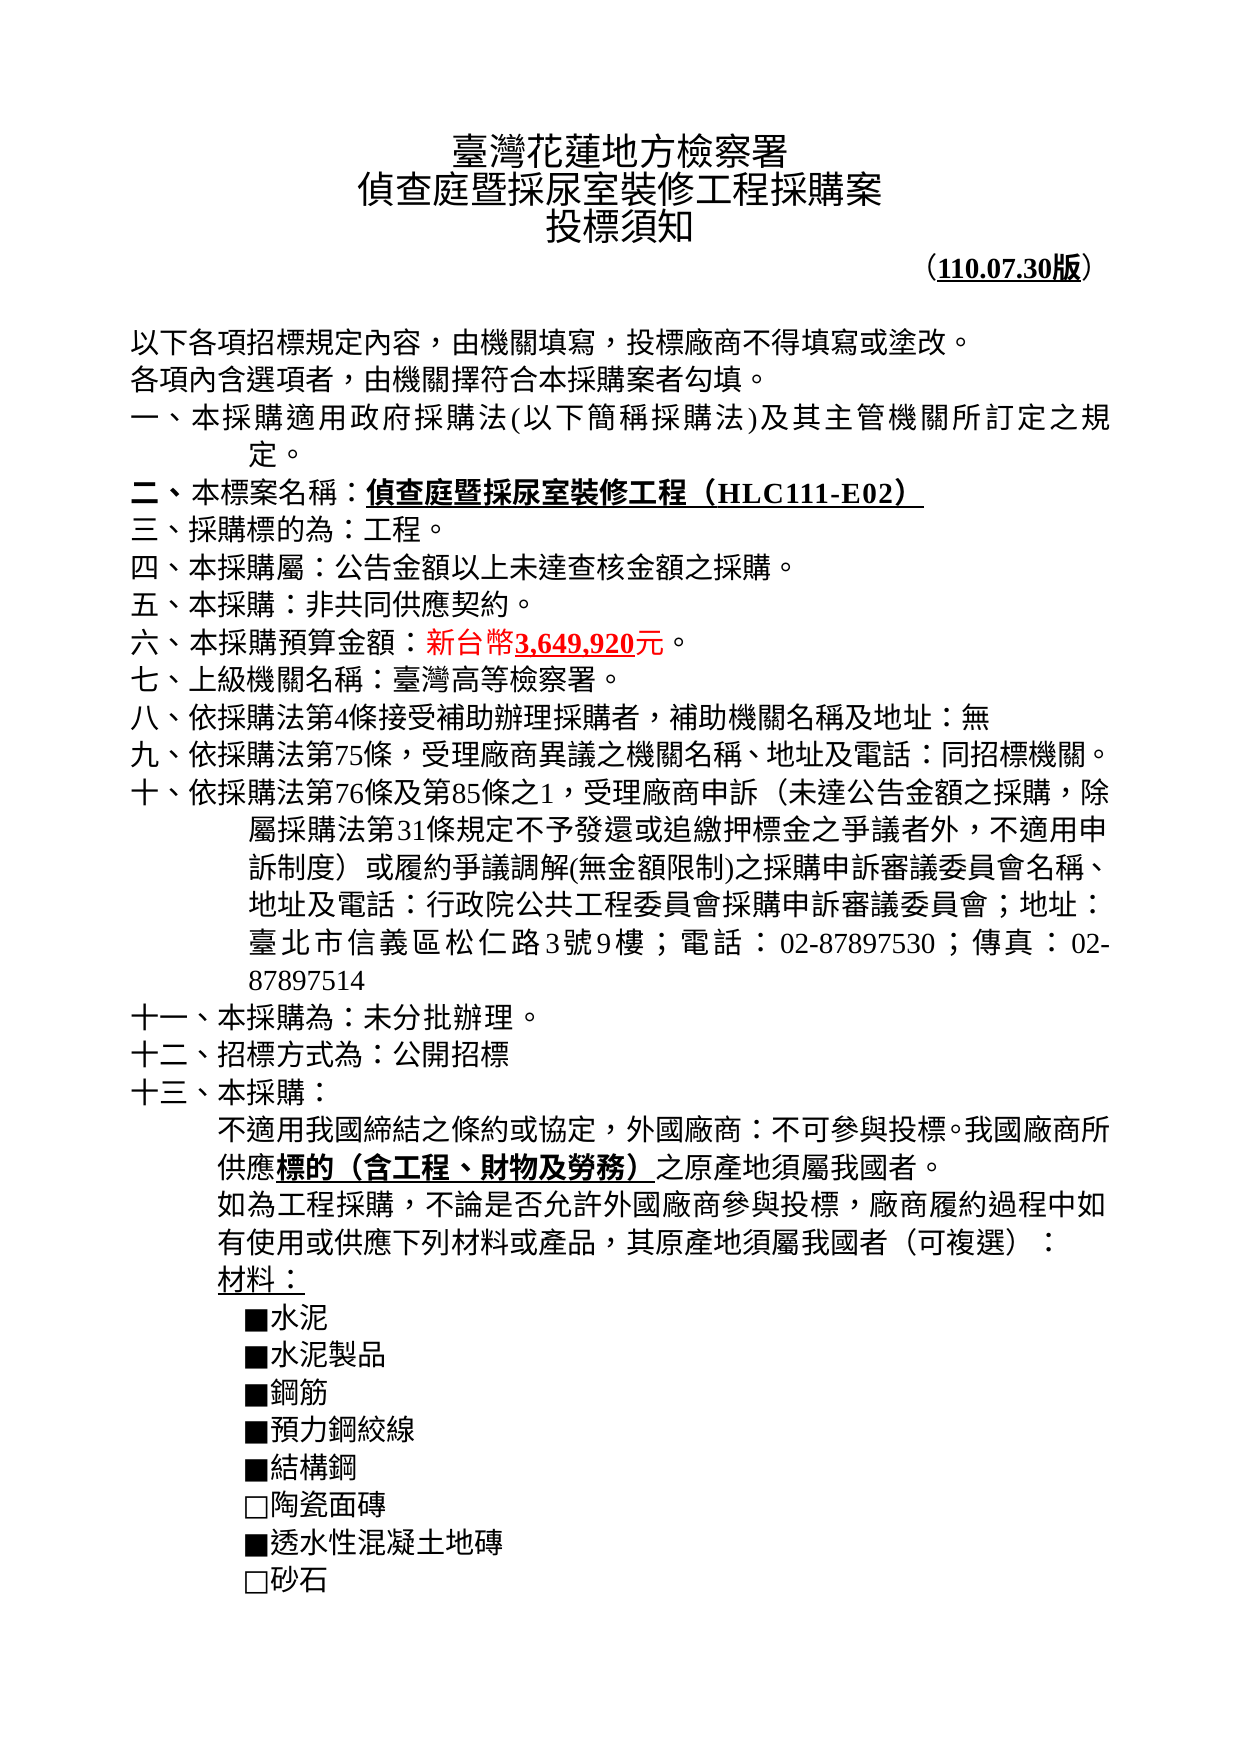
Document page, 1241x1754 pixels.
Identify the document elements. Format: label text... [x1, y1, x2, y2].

text 材料： [217, 1261, 1110, 1298]
text ■水泥製品 [242, 1336, 1110, 1373]
text 偵查庭暨採尿室裝修工程採購案 [130, 173, 1110, 211]
text 以下各項招標規定內容，由機關填寫，投標廠商不得填寫或塗改。 [130, 323, 1110, 361]
text 不適用我國締結之條約或協定，外國廠商：不可參與投標。我國廠商所供應標的（含工程、財物及勞務）之原產地須屬我國者。 [217, 1111, 1110, 1186]
text ■鋼筋 [242, 1373, 1110, 1411]
text ■預力鋼絞線 [242, 1411, 1110, 1448]
list 招標方式為：公開招標 [130, 1036, 1110, 1073]
text □陶瓷面磚 [242, 1486, 1110, 1523]
text ■結構鋼 [242, 1448, 1110, 1486]
text ■透水性混凝土地磚 [242, 1523, 1110, 1561]
list 本採購適用政府採購法(以下簡稱採購法)及其主管機關所訂定之規定。 [130, 398, 1110, 473]
list 本採購為：未分批辦理。 [130, 998, 1110, 1036]
text 投標須知 [130, 211, 1110, 248]
text ■水泥 [242, 1298, 1110, 1336]
text □砂石 [242, 1561, 1110, 1598]
list 依採購法第75條，受理廠商異議之機關名稱、地址及電話：同招標機關。 [130, 736, 1110, 773]
list 依採購法第4條接受補助辦理採購者，補助機關名稱及地址：無 [130, 698, 1110, 736]
list 依採購法第76條及第85條之1，受理廠商申訴（未達公告金額之採購，除屬採購法第31條規定不予發還或追繳押標金之爭議者外，不適用申訴制度）或履約爭議調解(無金額限制)之採購申訴審議委員會名稱、地址及電話：行政院公共工程委員會採購申訴審議委員會；地址：臺北市信義區松仁路3號9樓；電話：02-87897530；傳真：02-87897514 [130, 773, 1110, 998]
list 採購標的為：工程。 [130, 511, 1110, 548]
text 各項內含選項者，由機關擇符合本採購案者勾填。 [130, 361, 1110, 398]
list 本標案名稱：偵查庭暨採尿室裝修工程（HLC111-E02） [130, 473, 1110, 511]
list 本採購：非共同供應契約。 [130, 586, 1110, 623]
list 本採購屬：公告金額以上未達查核金額之採購。 [130, 548, 1110, 586]
list 上級機關名稱：臺灣高等檢察署。 [130, 661, 1110, 698]
list 本採購預算金額：新台幣3,649,920元。 [130, 623, 1110, 661]
list 本採購： [130, 1073, 1110, 1111]
text （110.07.30版） [130, 248, 1110, 286]
text 如為工程採購，不論是否允許外國廠商參與投標，廠商履約過程中如有使用或供應下列材料或產品，其原產地須屬我國者（可複選）： [217, 1186, 1110, 1261]
text 臺灣花蓮地方檢察署 [130, 136, 1110, 173]
